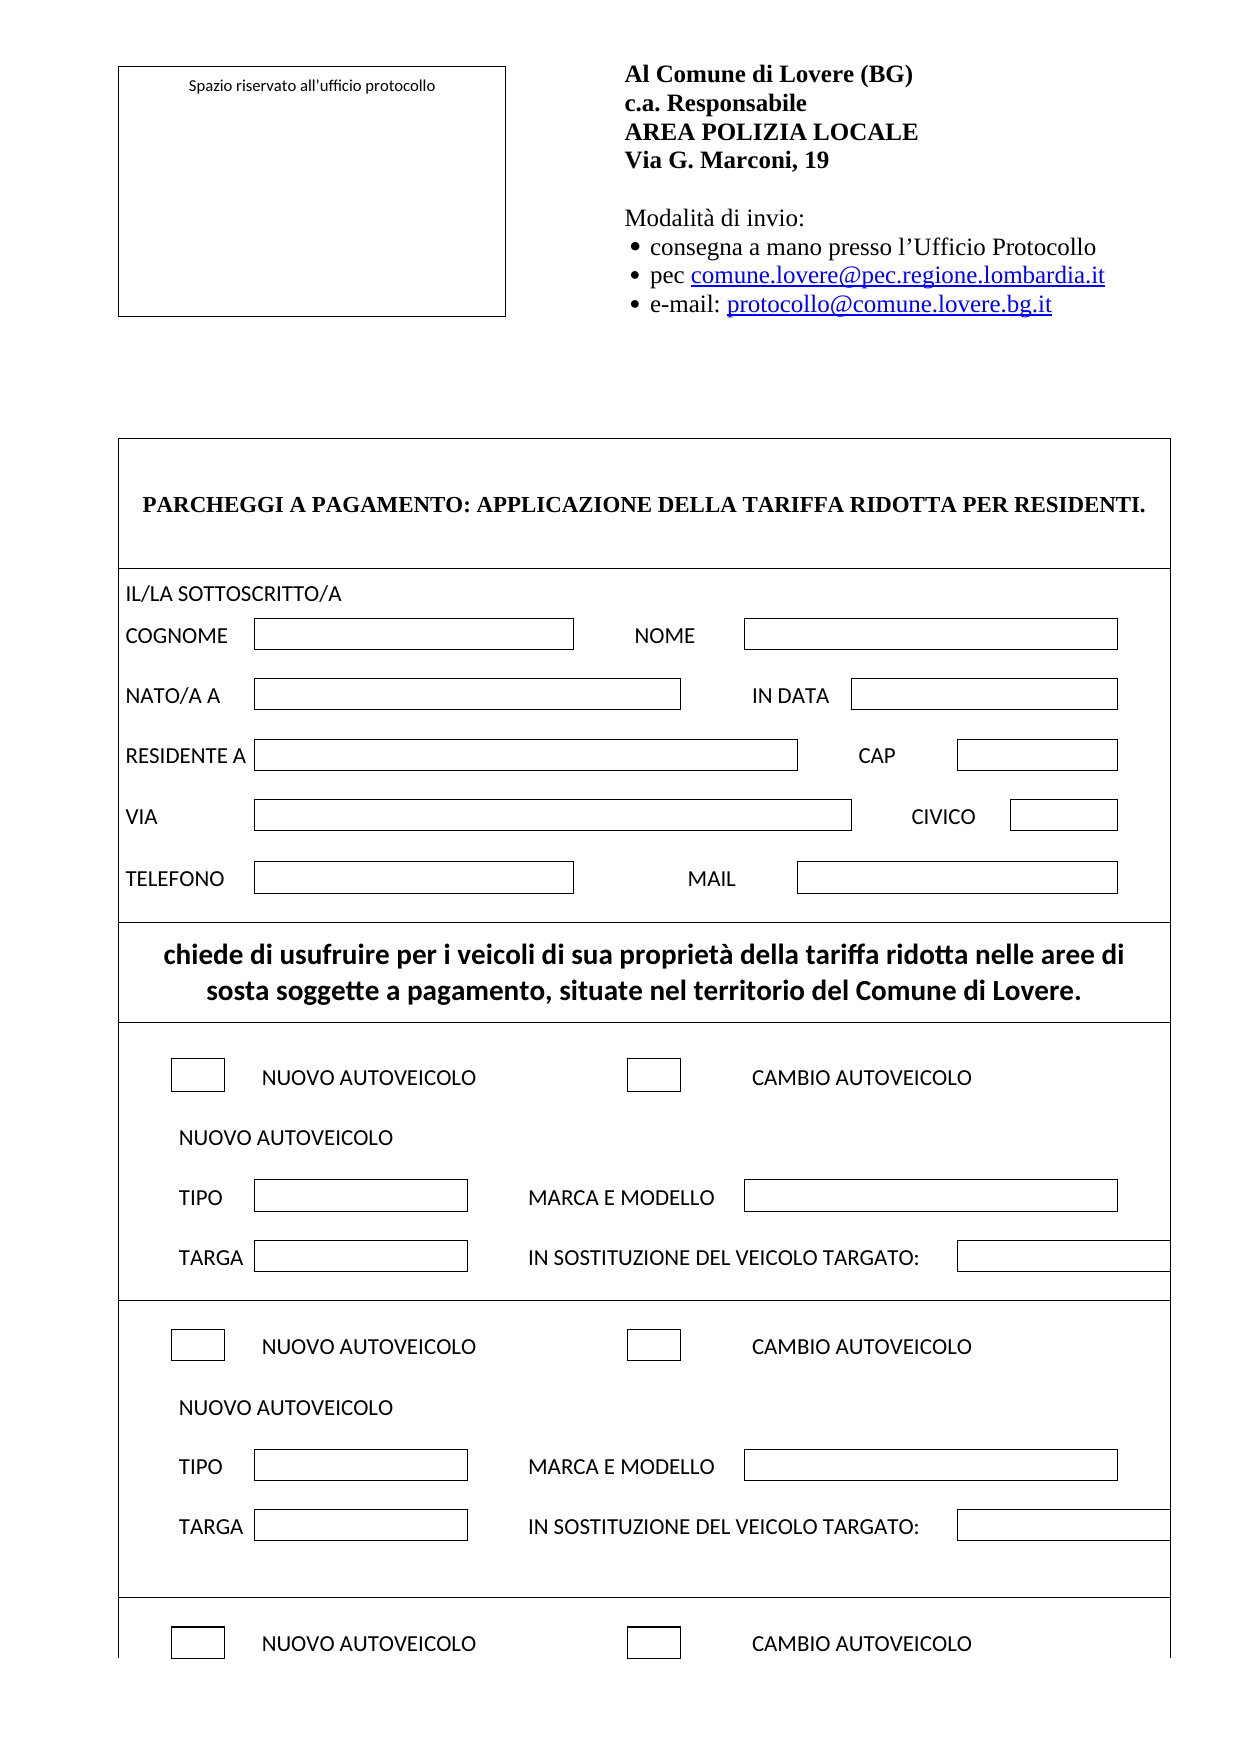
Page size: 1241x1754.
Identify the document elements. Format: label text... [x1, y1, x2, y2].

table_cell [171, 1598, 224, 1626]
table_cell [1011, 650, 1064, 678]
table_cell [414, 1241, 467, 1271]
table_cell [958, 894, 1011, 922]
table_cell [308, 679, 361, 709]
table_cell [521, 1598, 574, 1626]
table_cell [958, 1360, 1011, 1389]
table_cell [414, 1212, 467, 1240]
table_cell [1118, 678, 1170, 709]
table_cell [1117, 1058, 1170, 1091]
table_cell [414, 439, 467, 469]
table_cell [255, 1450, 308, 1480]
table_cell [574, 1271, 627, 1300]
table_cell [745, 861, 797, 892]
table_cell [308, 1180, 361, 1211]
table_cell [225, 1360, 254, 1389]
table_cell [225, 1598, 254, 1626]
table_cell [171, 1211, 224, 1240]
table_cell [627, 1271, 680, 1300]
table_cell [680, 1211, 744, 1240]
table_cell [1064, 771, 1117, 799]
table_cell [958, 771, 1011, 799]
table_cell NUOVO AUTOVEICOLO [254, 1626, 521, 1658]
table_cell [119, 1598, 171, 1626]
table_cell [1011, 1212, 1064, 1240]
table_cell [1171, 739, 1187, 770]
table_cell [627, 1480, 680, 1509]
table_cell [1011, 1510, 1064, 1540]
table_cell [225, 1058, 254, 1091]
table_cell [904, 1360, 957, 1389]
table_cell PARCHEGGI A PAGAMENTO: APPLICAZIONE DELLA TARIFFA RIDOTTA PER RESIDENTI. [119, 470, 1170, 540]
text AREA POLIZIA LOCALE [624, 117, 1122, 145]
table_cell [1064, 1626, 1117, 1658]
table_cell [627, 1361, 680, 1389]
table_cell [798, 1180, 851, 1211]
table_cell [414, 740, 467, 770]
table_cell [255, 800, 308, 830]
table_cell [414, 831, 467, 861]
table_cell [521, 1151, 574, 1179]
table_cell [521, 1626, 574, 1658]
table_cell [680, 1569, 744, 1597]
table_cell [1117, 1091, 1170, 1120]
table_cell [1171, 709, 1187, 738]
table_cell [467, 740, 521, 770]
table_cell [745, 1450, 798, 1480]
table_cell [1011, 1481, 1064, 1509]
table_cell [798, 1540, 851, 1569]
table_cell [1117, 1023, 1170, 1058]
table_cell [308, 771, 361, 799]
table_cell [119, 1151, 171, 1179]
table_cell [1171, 1179, 1187, 1211]
table_cell [798, 1421, 851, 1449]
table_cell [225, 1540, 254, 1569]
table_cell [1064, 540, 1117, 568]
table_cell [1117, 1421, 1170, 1449]
table_cell [1011, 619, 1064, 649]
table_cell [904, 1023, 957, 1058]
table_cell [225, 1301, 254, 1329]
table_cell [1118, 799, 1170, 830]
table_cell [958, 1091, 1011, 1120]
table_cell [627, 569, 680, 618]
table_cell [958, 1569, 1011, 1597]
table_cell [171, 709, 224, 738]
table_cell [361, 1481, 414, 1509]
table_cell [1117, 1510, 1170, 1540]
table_cell [904, 1301, 957, 1329]
table_cell [172, 1628, 224, 1658]
table_cell [627, 831, 680, 861]
table_cell [521, 1301, 574, 1329]
table_cell [467, 1540, 521, 1569]
table_cell [119, 830, 171, 861]
table_cell [308, 439, 361, 469]
table_cell [627, 1211, 680, 1240]
table_header [798, 318, 851, 438]
table_cell [1064, 894, 1117, 922]
table_cell [361, 1272, 414, 1300]
table_cell [1064, 831, 1117, 861]
table_cell [119, 1058, 171, 1091]
table_cell [798, 439, 851, 469]
table_cell [414, 1360, 467, 1389]
table_cell [680, 831, 744, 861]
table_cell [468, 1240, 521, 1271]
table_cell [308, 1151, 361, 1179]
table_cell [1171, 1360, 1187, 1389]
table_cell [798, 1023, 851, 1058]
table_cell [361, 1301, 414, 1329]
table_cell [574, 439, 627, 469]
table_cell [1064, 1272, 1117, 1300]
table_cell [1171, 1626, 1187, 1658]
table_cell [1064, 619, 1117, 649]
table_cell [254, 1541, 308, 1569]
table_cell [467, 831, 521, 861]
table_cell [414, 619, 467, 649]
table_cell [308, 1301, 361, 1329]
table_cell VIA [119, 799, 171, 830]
table_cell [1117, 1389, 1170, 1421]
table_cell [1171, 470, 1187, 540]
table_cell [308, 1481, 361, 1509]
table_cell [254, 1272, 308, 1300]
table_cell [1011, 1450, 1064, 1480]
table_cell [467, 1360, 521, 1389]
table_cell [1171, 861, 1187, 892]
table_cell [414, 569, 467, 618]
table_cell [521, 439, 574, 469]
table_cell [255, 1510, 308, 1540]
table_cell [851, 1091, 904, 1120]
table_cell [225, 439, 254, 469]
table_cell [1117, 893, 1170, 922]
table_cell [958, 710, 1011, 738]
table_cell [904, 1271, 957, 1300]
table_cell [1117, 709, 1170, 738]
table_cell NUOVO AUTOVEICOLO [171, 1120, 414, 1151]
table_cell [745, 1091, 798, 1120]
table_cell [745, 1540, 798, 1569]
table_cell [1171, 1091, 1187, 1120]
table_cell [627, 771, 680, 799]
table_header [308, 318, 361, 438]
table_cell [627, 1092, 680, 1120]
table_cell [1064, 1329, 1117, 1360]
table_cell [574, 740, 627, 770]
table_cell [414, 710, 467, 738]
table_cell [308, 1598, 361, 1626]
table_header [521, 318, 574, 438]
table_cell [627, 679, 680, 709]
table_cell [1171, 1509, 1187, 1540]
table_cell [1118, 861, 1170, 892]
table_cell [414, 679, 467, 709]
table_cell [680, 1540, 744, 1569]
table_cell CAP [851, 739, 904, 770]
table_cell [225, 1211, 254, 1240]
table_cell [1171, 1271, 1187, 1300]
table_cell [414, 650, 467, 678]
table_cell [574, 1480, 627, 1509]
table_cell [1171, 568, 1187, 618]
table_cell [119, 1240, 171, 1271]
table_cell [361, 679, 414, 709]
table_cell [308, 1091, 361, 1120]
table_cell [574, 710, 627, 738]
table_cell [627, 1301, 680, 1329]
table_cell [119, 709, 171, 738]
table_cell [798, 1360, 851, 1389]
table_cell [904, 1091, 957, 1120]
text Al Comune di Lovere (BG) [624, 59, 1122, 88]
table_cell [904, 1481, 957, 1509]
table_cell [1117, 1329, 1170, 1360]
table_cell [361, 710, 414, 738]
table_cell [308, 1569, 361, 1597]
table_cell [467, 1120, 521, 1151]
table_cell [225, 799, 254, 830]
table_cell [468, 1179, 521, 1211]
table_cell [467, 894, 521, 922]
table_header [171, 318, 224, 438]
table_cell [798, 739, 851, 770]
table_cell [680, 1091, 744, 1120]
table_cell [1171, 922, 1187, 1022]
table_cell [680, 1120, 744, 1151]
table_cell [1011, 679, 1064, 709]
table_cell [255, 1241, 308, 1271]
table_cell [958, 830, 1011, 861]
table_cell [414, 862, 467, 892]
table_cell [361, 439, 414, 469]
text Spazio riservato all’ufficio protocollo [134, 75, 490, 95]
table_cell [904, 739, 957, 770]
table_cell [119, 1211, 171, 1240]
table_cell [521, 1058, 574, 1091]
table_cell [468, 1509, 521, 1540]
table_cell [851, 1389, 904, 1421]
table_cell [680, 1271, 744, 1300]
table_cell [1118, 1449, 1170, 1480]
table_cell [1117, 1626, 1170, 1658]
table_cell [574, 893, 627, 922]
table_cell [1064, 439, 1117, 469]
table_cell [468, 1449, 521, 1480]
table_cell [521, 1023, 574, 1058]
table_cell [745, 1598, 798, 1626]
table_cell [627, 649, 680, 678]
table_cell [680, 1360, 744, 1389]
table_cell TARGA [171, 1240, 254, 1271]
table_cell [467, 862, 521, 892]
table_cell [119, 1023, 171, 1058]
table_cell [171, 1361, 224, 1389]
table_cell [521, 710, 574, 738]
text Modalità di invio: [624, 203, 1122, 232]
table_cell [574, 1301, 627, 1329]
table_cell [1011, 710, 1064, 738]
text [119, 67, 505, 316]
table_cell [467, 1211, 521, 1240]
table_cell [361, 1541, 414, 1569]
table_cell [361, 1241, 414, 1271]
table_cell [680, 893, 744, 922]
table_cell [254, 1569, 308, 1597]
table_cell [627, 800, 680, 830]
table_cell [798, 569, 851, 618]
table_cell [798, 1598, 851, 1626]
table_cell [745, 1360, 798, 1389]
table_cell [521, 1120, 574, 1151]
table_cell [574, 771, 627, 799]
table_cell [414, 1180, 467, 1211]
table_cell [574, 649, 627, 678]
table_cell [119, 1509, 171, 1540]
table_cell [680, 1598, 744, 1626]
table_cell [1171, 1597, 1187, 1626]
table_cell [798, 1120, 851, 1151]
table_cell [521, 1211, 574, 1240]
table_cell [414, 1510, 467, 1540]
table_cell [1171, 1540, 1187, 1569]
table_cell [225, 1329, 254, 1360]
table_cell [574, 1120, 627, 1151]
table_cell [574, 618, 627, 649]
table_cell [521, 679, 574, 709]
table_cell [904, 710, 957, 738]
table_cell [119, 1421, 171, 1449]
table_cell [1171, 1300, 1187, 1329]
table_cell [361, 800, 414, 830]
table_cell [1064, 1301, 1117, 1329]
table_cell [574, 1598, 627, 1626]
table_cell [1064, 1598, 1117, 1626]
table_cell [574, 1091, 627, 1120]
table_cell [1064, 862, 1117, 892]
table_cell [798, 1450, 851, 1480]
table_cell [225, 649, 254, 678]
table_cell [467, 1271, 521, 1300]
table_cell [1011, 740, 1064, 770]
table_cell [1117, 1598, 1170, 1626]
table_cell [1011, 1241, 1064, 1271]
table_cell [521, 1271, 574, 1300]
table_cell [574, 569, 627, 618]
table_cell [798, 1091, 851, 1120]
table_cell [467, 1598, 521, 1626]
table_cell [119, 1329, 171, 1360]
table_cell [521, 619, 573, 649]
table_cell [1011, 894, 1064, 922]
table_cell [904, 1569, 957, 1597]
table_cell [745, 1151, 798, 1179]
table_cell [225, 770, 254, 799]
table_cell [361, 569, 414, 618]
table_cell [1064, 1058, 1117, 1091]
table_cell [171, 893, 224, 922]
table_cell [171, 1301, 224, 1329]
table_cell [225, 1626, 254, 1658]
table_cell MARCA E MODELLO [521, 1449, 744, 1480]
table_cell [904, 894, 957, 922]
table_cell [521, 650, 574, 678]
table_cell [119, 1360, 171, 1389]
text Via G. Marconi, 19 [624, 145, 1122, 174]
table_cell [958, 1510, 1011, 1540]
table_cell [1117, 1272, 1170, 1300]
table_cell [1064, 1212, 1117, 1240]
table_cell [904, 1151, 957, 1179]
table_header [851, 318, 904, 438]
table_cell [904, 1450, 957, 1480]
table_cell [851, 1540, 904, 1569]
table_cell [1171, 893, 1187, 922]
table_cell NUOVO AUTOVEICOLO [254, 1329, 521, 1360]
table_cell [414, 1541, 467, 1569]
table_cell [1064, 1091, 1117, 1120]
table_cell [171, 1421, 224, 1449]
table_cell [171, 1271, 224, 1300]
table_cell [1064, 800, 1117, 830]
table_cell [308, 1241, 361, 1271]
table_cell [467, 1421, 521, 1449]
table_cell MARCA E MODELLO [521, 1179, 744, 1211]
table_cell [1117, 1120, 1170, 1151]
table_cell [680, 569, 744, 618]
table_cell [414, 1481, 467, 1509]
table_cell [681, 1329, 744, 1360]
table_cell [171, 1480, 224, 1509]
table_cell [851, 1120, 904, 1151]
table_header [1117, 318, 1170, 438]
table_cell [254, 1301, 308, 1329]
table_cell [414, 1569, 467, 1597]
table_cell TELEFONO [119, 861, 254, 892]
table_cell [361, 1510, 414, 1540]
table_cell [904, 569, 957, 618]
table_cell [171, 1023, 224, 1058]
table_cell [308, 710, 361, 738]
table_cell [414, 1151, 467, 1179]
table_header [361, 318, 414, 438]
table_cell CIVICO [904, 799, 1010, 830]
table_cell [1011, 1360, 1064, 1389]
table_cell [414, 1598, 467, 1626]
table_cell [308, 1510, 361, 1540]
table_cell [308, 1360, 361, 1389]
table_header [574, 318, 627, 438]
table_cell IN SOSTITUZIONE DEL VEICOLO TARGATO: [521, 1240, 957, 1271]
table_cell [361, 740, 414, 770]
table_cell [361, 831, 414, 861]
list consegna a mano presso l’Ufficio Protocollo [631, 232, 1122, 260]
table_cell [254, 439, 308, 469]
table_cell [1171, 649, 1187, 678]
table_cell [745, 1569, 798, 1597]
table_cell [574, 1540, 627, 1569]
table_header [1064, 318, 1117, 438]
table_cell [1064, 740, 1117, 770]
table_cell [574, 1211, 627, 1240]
table_cell [958, 1120, 1011, 1151]
table_cell [361, 1091, 414, 1120]
table_cell [1171, 438, 1187, 469]
table_cell [1171, 830, 1187, 861]
table_header [1011, 318, 1064, 438]
table_cell [1118, 618, 1170, 649]
table_cell [254, 650, 308, 678]
table_cell [171, 1569, 224, 1597]
table_cell [1064, 1541, 1117, 1569]
table_cell [467, 619, 521, 649]
table_cell [904, 1180, 957, 1211]
table_cell [414, 800, 467, 830]
table_cell [119, 1389, 171, 1421]
table_cell [574, 1389, 627, 1421]
table_cell [119, 540, 171, 568]
table_cell [414, 1023, 467, 1058]
table_cell [574, 1569, 627, 1597]
table_cell [851, 619, 904, 649]
table_cell [745, 893, 798, 922]
table_cell [851, 770, 904, 799]
table_cell [521, 800, 574, 830]
table_cell CAMBIO AUTOVEICOLO [745, 1058, 1011, 1091]
table_cell [361, 1421, 414, 1449]
table_cell [1171, 1389, 1187, 1421]
table_cell [1064, 1481, 1117, 1509]
table_cell [798, 770, 851, 799]
table_cell [958, 1212, 1011, 1240]
table_cell [119, 770, 171, 799]
table_cell [904, 1421, 957, 1449]
table_cell [1064, 679, 1117, 709]
table_cell [745, 800, 798, 830]
table_cell [958, 740, 1011, 770]
table_cell [1064, 1510, 1117, 1540]
table_cell [958, 1598, 1011, 1626]
table_cell [958, 1389, 1011, 1421]
table_cell [308, 800, 361, 830]
table_cell [627, 861, 680, 892]
table_cell [798, 1271, 851, 1300]
table_cell [904, 650, 957, 678]
table_cell [361, 619, 414, 649]
table_cell [851, 1151, 904, 1179]
table_cell [361, 1569, 414, 1597]
table_cell [627, 1569, 680, 1597]
table_cell [119, 1120, 171, 1151]
table_cell [1064, 1241, 1117, 1271]
table_cell [1171, 678, 1187, 709]
table_cell [414, 1091, 467, 1120]
table_cell [851, 1421, 904, 1449]
table_cell [1064, 1569, 1117, 1597]
table_cell [308, 650, 361, 678]
table_cell [467, 1151, 521, 1179]
table_cell [1064, 1180, 1117, 1211]
table_cell [958, 1541, 1011, 1569]
table_cell [745, 771, 798, 799]
table_cell [1117, 569, 1170, 618]
table_cell [798, 831, 851, 861]
table_cell [467, 1023, 521, 1058]
table_cell [1171, 1480, 1187, 1509]
table_cell [798, 800, 851, 830]
table_cell [1064, 650, 1117, 678]
table_cell [1118, 739, 1170, 770]
table_cell [851, 1023, 904, 1058]
table_cell [1011, 1626, 1064, 1658]
table_cell [574, 1421, 627, 1449]
table_cell [681, 1626, 744, 1658]
table_cell [851, 830, 904, 861]
table_cell [1117, 1151, 1170, 1179]
table_cell [225, 1271, 254, 1300]
table_cell [1064, 569, 1117, 618]
table_cell [1011, 1180, 1064, 1211]
table_cell [172, 1059, 224, 1091]
table_header [745, 318, 798, 438]
table_cell [467, 1389, 521, 1421]
table_cell [254, 1421, 308, 1449]
table_cell [521, 1091, 574, 1120]
table_cell [172, 1330, 224, 1360]
table_cell [119, 1540, 171, 1569]
table_cell [119, 649, 171, 678]
table_cell [627, 1389, 680, 1421]
table_cell [904, 1212, 957, 1240]
table_cell [745, 1023, 798, 1058]
table_cell [467, 1480, 521, 1509]
table_cell [225, 1421, 254, 1449]
table_cell [1117, 540, 1170, 568]
table_cell [467, 771, 521, 799]
table_cell [119, 1626, 171, 1658]
table_cell [680, 1480, 744, 1509]
table_cell [628, 1059, 680, 1091]
table_cell [521, 1329, 574, 1360]
table_cell [521, 1360, 574, 1389]
table_cell [745, 439, 798, 469]
table_cell [745, 1180, 798, 1211]
table_cell [119, 1179, 171, 1211]
table_cell [254, 1212, 308, 1240]
table_cell [680, 1301, 744, 1329]
table_cell [254, 894, 308, 922]
table_cell [171, 1540, 224, 1569]
table_cell [1117, 649, 1170, 678]
table_cell [119, 1091, 171, 1120]
table_cell [254, 1481, 308, 1509]
table_cell [225, 1480, 254, 1509]
table_cell [904, 770, 957, 799]
table_cell [1011, 1541, 1064, 1569]
table_cell [1011, 1023, 1064, 1058]
table_cell [1011, 1301, 1064, 1329]
table_cell [1117, 830, 1170, 861]
table_cell [628, 1628, 680, 1658]
table_cell [1064, 1151, 1117, 1179]
table_cell [680, 1023, 744, 1058]
table_cell [1171, 1449, 1187, 1480]
table_cell [171, 770, 224, 799]
table_cell [958, 862, 1011, 892]
table_cell [361, 894, 414, 922]
table_cell [798, 650, 851, 678]
table_cell [1171, 799, 1187, 830]
table_cell [467, 1091, 521, 1120]
table_cell [225, 540, 1064, 568]
table_cell [1011, 1058, 1064, 1091]
table_cell [254, 710, 308, 738]
table_cell [798, 1481, 851, 1509]
table_cell [851, 1598, 904, 1626]
table_cell [467, 569, 521, 618]
table_cell [904, 1540, 957, 1569]
table_cell [1171, 1421, 1187, 1449]
table_cell [521, 1569, 574, 1597]
table_cell [958, 1151, 1011, 1179]
table_cell [745, 709, 798, 738]
table_cell [851, 1301, 904, 1329]
table_cell [521, 862, 573, 892]
table_cell [1011, 1421, 1064, 1449]
table_header [118, 318, 171, 438]
table_cell [627, 740, 680, 770]
table_cell [798, 862, 851, 892]
table_cell [1171, 1329, 1187, 1360]
table_cell [1011, 1151, 1064, 1179]
table_cell [851, 650, 904, 678]
table_cell [361, 1450, 414, 1480]
table_cell [225, 1569, 254, 1597]
table_cell [1171, 1120, 1187, 1151]
table_cell [574, 1329, 627, 1360]
table_cell [904, 619, 957, 649]
table_cell [254, 1091, 308, 1120]
table_cell [1117, 1541, 1170, 1569]
table_header [254, 318, 308, 438]
table_cell [1117, 1360, 1170, 1389]
table_cell [171, 649, 224, 678]
table_header [467, 318, 521, 438]
table_cell [1011, 1091, 1064, 1120]
table_cell NUOVO AUTOVEICOLO [254, 1058, 521, 1091]
table_cell [574, 861, 627, 892]
table_cell [1117, 1241, 1170, 1271]
table_cell [958, 1421, 1011, 1449]
table_cell MAIL [680, 861, 744, 892]
table_cell [414, 1450, 467, 1480]
table_cell [119, 1449, 171, 1480]
table_header [680, 318, 744, 438]
table_cell [904, 862, 957, 892]
table_cell [745, 1389, 798, 1421]
table_cell [1171, 1240, 1187, 1271]
table_cell [361, 1360, 414, 1389]
table_cell [745, 650, 798, 678]
table_cell [361, 1151, 414, 1179]
table_cell [1117, 1480, 1170, 1509]
table_cell [1064, 1120, 1117, 1151]
table_cell [225, 1091, 254, 1120]
table_cell [574, 1023, 627, 1058]
table_cell [574, 679, 627, 709]
table_cell [852, 799, 904, 830]
table_cell [308, 740, 361, 770]
table_cell [467, 800, 521, 830]
table_header [627, 318, 680, 438]
table_cell TIPO [171, 1449, 254, 1480]
table_cell [745, 1271, 798, 1300]
table_cell [308, 831, 361, 861]
table_cell [1117, 770, 1170, 799]
table_cell [680, 439, 744, 469]
table_cell [958, 1481, 1011, 1509]
table_cell [627, 1120, 680, 1151]
table_cell [255, 619, 308, 649]
table_cell [958, 650, 1011, 678]
table_cell [904, 1120, 957, 1151]
table_cell [254, 1023, 308, 1058]
table_cell [255, 679, 308, 709]
table_cell [361, 1180, 414, 1211]
table_cell [225, 893, 254, 922]
table_cell [119, 439, 171, 469]
table_cell [308, 1272, 361, 1300]
table_cell [627, 1421, 680, 1449]
table_cell [414, 1120, 467, 1151]
table_cell [680, 709, 744, 738]
table_cell [467, 1569, 521, 1597]
table_cell [680, 649, 744, 678]
table_cell [414, 771, 467, 799]
table_cell [745, 740, 797, 770]
table_cell [798, 1212, 851, 1240]
table_cell [851, 862, 904, 892]
table_cell [171, 540, 224, 568]
table_cell [1117, 1569, 1170, 1597]
table_cell [680, 740, 744, 770]
table_cell [171, 439, 224, 469]
table_cell [958, 679, 1011, 709]
table_cell TARGA [171, 1509, 254, 1540]
table_cell [1064, 1421, 1117, 1449]
table_cell [254, 771, 308, 799]
table_cell [225, 830, 254, 861]
table_cell [414, 1421, 467, 1449]
table_cell [798, 1301, 851, 1329]
table_cell [467, 650, 521, 678]
table_cell [680, 1151, 744, 1179]
table_cell [958, 569, 1011, 618]
table_cell [1171, 1022, 1187, 1058]
table_cell [628, 1330, 680, 1360]
table_cell [467, 439, 521, 469]
table_cell [1064, 1389, 1117, 1421]
table_cell [119, 1271, 171, 1300]
table_cell [308, 1421, 361, 1449]
table_cell [254, 831, 308, 861]
table_cell [171, 1092, 224, 1120]
table_cell [627, 1151, 680, 1179]
table_cell [254, 1598, 308, 1626]
table_cell [254, 1151, 308, 1179]
table_cell [1117, 1301, 1170, 1329]
table_cell [521, 1421, 574, 1449]
table_cell [958, 1301, 1011, 1329]
table_cell [1171, 770, 1187, 799]
table_cell [1011, 1389, 1064, 1421]
table_cell [852, 679, 904, 709]
table_cell [361, 1023, 414, 1058]
table_cell [851, 569, 904, 618]
table_cell [745, 1481, 798, 1509]
table_cell [521, 1540, 574, 1569]
table_cell [467, 679, 521, 709]
table_cell [361, 771, 414, 799]
table_cell [119, 1569, 171, 1597]
table_cell [958, 1272, 1011, 1300]
table_cell [680, 771, 744, 799]
table_cell [521, 1389, 574, 1421]
table_cell [798, 894, 851, 922]
table_cell [1064, 1360, 1117, 1389]
table_cell [1011, 1569, 1064, 1597]
table_cell IN SOSTITUZIONE DEL VEICOLO TARGATO: [521, 1509, 957, 1540]
table_cell [627, 710, 680, 738]
table_cell [1011, 1598, 1064, 1626]
table_cell [1011, 771, 1064, 799]
table_cell chiede di usufruire per i veicoli di sua proprietà della tariffa ridotta nelle aree di sosta soggette a pagamento, situate nel territorio del Comune di Lovere. [119, 923, 1170, 1022]
table_cell [361, 1598, 414, 1626]
table_cell [521, 831, 574, 861]
table_cell [1064, 1023, 1117, 1058]
table_cell [745, 569, 798, 618]
table_cell [574, 1058, 627, 1091]
table_cell [745, 1212, 798, 1240]
table_cell [1117, 439, 1170, 469]
table_cell [904, 1389, 957, 1421]
table_cell [414, 1272, 467, 1300]
table_cell [308, 1450, 361, 1480]
table_cell [745, 831, 798, 861]
table_cell NUOVO AUTOVEICOLO [171, 1389, 414, 1421]
table_cell [851, 1180, 904, 1211]
table_cell [171, 830, 224, 861]
table_cell [1011, 1272, 1064, 1300]
table_cell [1011, 831, 1064, 861]
table_cell [798, 709, 851, 738]
table_cell [958, 1023, 1011, 1058]
table_cell [958, 619, 1011, 649]
table_cell [745, 619, 798, 649]
table_cell TIPO [171, 1179, 254, 1211]
table_cell [414, 1301, 467, 1329]
table_cell [574, 800, 627, 830]
table_cell [745, 1421, 798, 1449]
table_cell [308, 619, 361, 649]
table_cell [904, 1598, 957, 1626]
table_cell [308, 894, 361, 922]
table_cell [521, 569, 574, 618]
table_cell [1011, 569, 1064, 618]
table_cell [904, 679, 957, 709]
text c.a. Responsabile [624, 88, 1122, 117]
table_cell [225, 709, 254, 738]
table_cell NOME [627, 618, 744, 649]
table_header [1170, 318, 1187, 438]
table_cell [1171, 1058, 1187, 1091]
table_cell [361, 862, 414, 892]
table_cell [745, 1301, 798, 1329]
table_cell [1011, 800, 1064, 830]
list pec comune.lovere@pec.regione.lombardia.it [631, 260, 1122, 289]
table_cell CAMBIO AUTOVEICOLO [745, 1626, 1011, 1658]
table_cell [851, 1569, 904, 1597]
table_cell [680, 800, 744, 830]
table_cell [851, 1450, 904, 1480]
list e-mail: protocollo@comune.lovere.bg.it [631, 289, 1122, 318]
table_cell [1064, 1450, 1117, 1480]
table_header [414, 318, 467, 438]
table_cell [1064, 710, 1117, 738]
table_cell [467, 710, 521, 738]
table_cell [798, 1569, 851, 1597]
table_cell [904, 830, 957, 861]
table_cell [1171, 1151, 1187, 1179]
table_cell [1117, 1211, 1170, 1240]
table_cell [627, 1540, 680, 1569]
table_cell [627, 1598, 680, 1626]
table_cell [119, 1480, 171, 1509]
table_cell [627, 1023, 680, 1058]
table_cell [798, 1389, 851, 1421]
table_cell [851, 1481, 904, 1509]
table_cell [1011, 1329, 1064, 1360]
table_cell [254, 1360, 308, 1389]
table_cell [1118, 1179, 1170, 1211]
table_cell COGNOME [119, 618, 254, 649]
table_cell [1011, 1120, 1064, 1151]
table_cell [851, 894, 904, 922]
table_cell [119, 893, 171, 922]
table_cell [798, 1151, 851, 1179]
table_cell [851, 1360, 904, 1389]
table_cell IN DATA [745, 678, 851, 709]
table_cell [171, 1151, 224, 1179]
table_cell [308, 1212, 361, 1240]
table_header [958, 318, 1011, 438]
table_cell [521, 740, 574, 770]
table_cell [255, 1180, 308, 1211]
table_cell [627, 893, 680, 922]
table_cell [574, 1151, 627, 1179]
table_cell [521, 894, 574, 922]
table_cell [574, 1360, 627, 1389]
table_cell IL/LA SOTTOSCRITTO/A [119, 569, 361, 618]
table_cell [958, 1241, 1011, 1271]
table_cell [958, 1450, 1011, 1480]
table_cell [745, 1120, 798, 1151]
table_header [225, 318, 254, 438]
table_cell [681, 678, 744, 709]
table_cell RESIDENTE A [119, 739, 254, 770]
table_cell [171, 799, 224, 830]
table_cell [255, 862, 308, 892]
table_cell [225, 1023, 254, 1058]
table_cell [1171, 1569, 1187, 1597]
table_cell [1011, 862, 1064, 892]
table_cell [958, 439, 1011, 469]
table_header [904, 318, 957, 438]
table_cell CAMBIO AUTOVEICOLO [745, 1329, 1011, 1360]
table_cell [574, 1626, 627, 1658]
table_cell [308, 1541, 361, 1569]
table_cell [851, 439, 904, 469]
table_cell [1011, 439, 1064, 469]
table_cell [680, 1389, 744, 1421]
table_cell [361, 650, 414, 678]
table_cell [361, 1212, 414, 1240]
table_cell [1171, 1211, 1187, 1240]
table_cell [680, 1421, 744, 1449]
table_cell [1171, 618, 1187, 649]
table_cell [308, 1023, 361, 1058]
table_cell [521, 1480, 574, 1509]
table_cell [904, 439, 957, 469]
table_cell [414, 1389, 467, 1421]
table_cell [255, 740, 308, 770]
table_cell [574, 831, 627, 861]
table_cell [521, 771, 574, 799]
table_cell [225, 1151, 254, 1179]
table_cell [851, 1212, 904, 1240]
table_cell NATO/A A [119, 678, 254, 709]
table_cell [414, 894, 467, 922]
table_cell [851, 1271, 904, 1300]
table_cell [851, 710, 904, 738]
table_cell [627, 439, 680, 469]
table_cell [308, 862, 361, 892]
table_cell [798, 619, 851, 649]
table_cell [958, 1180, 1011, 1211]
table_cell [467, 1301, 521, 1329]
table_cell [1171, 540, 1187, 568]
table_cell [119, 1301, 171, 1329]
table_cell [681, 1058, 744, 1091]
